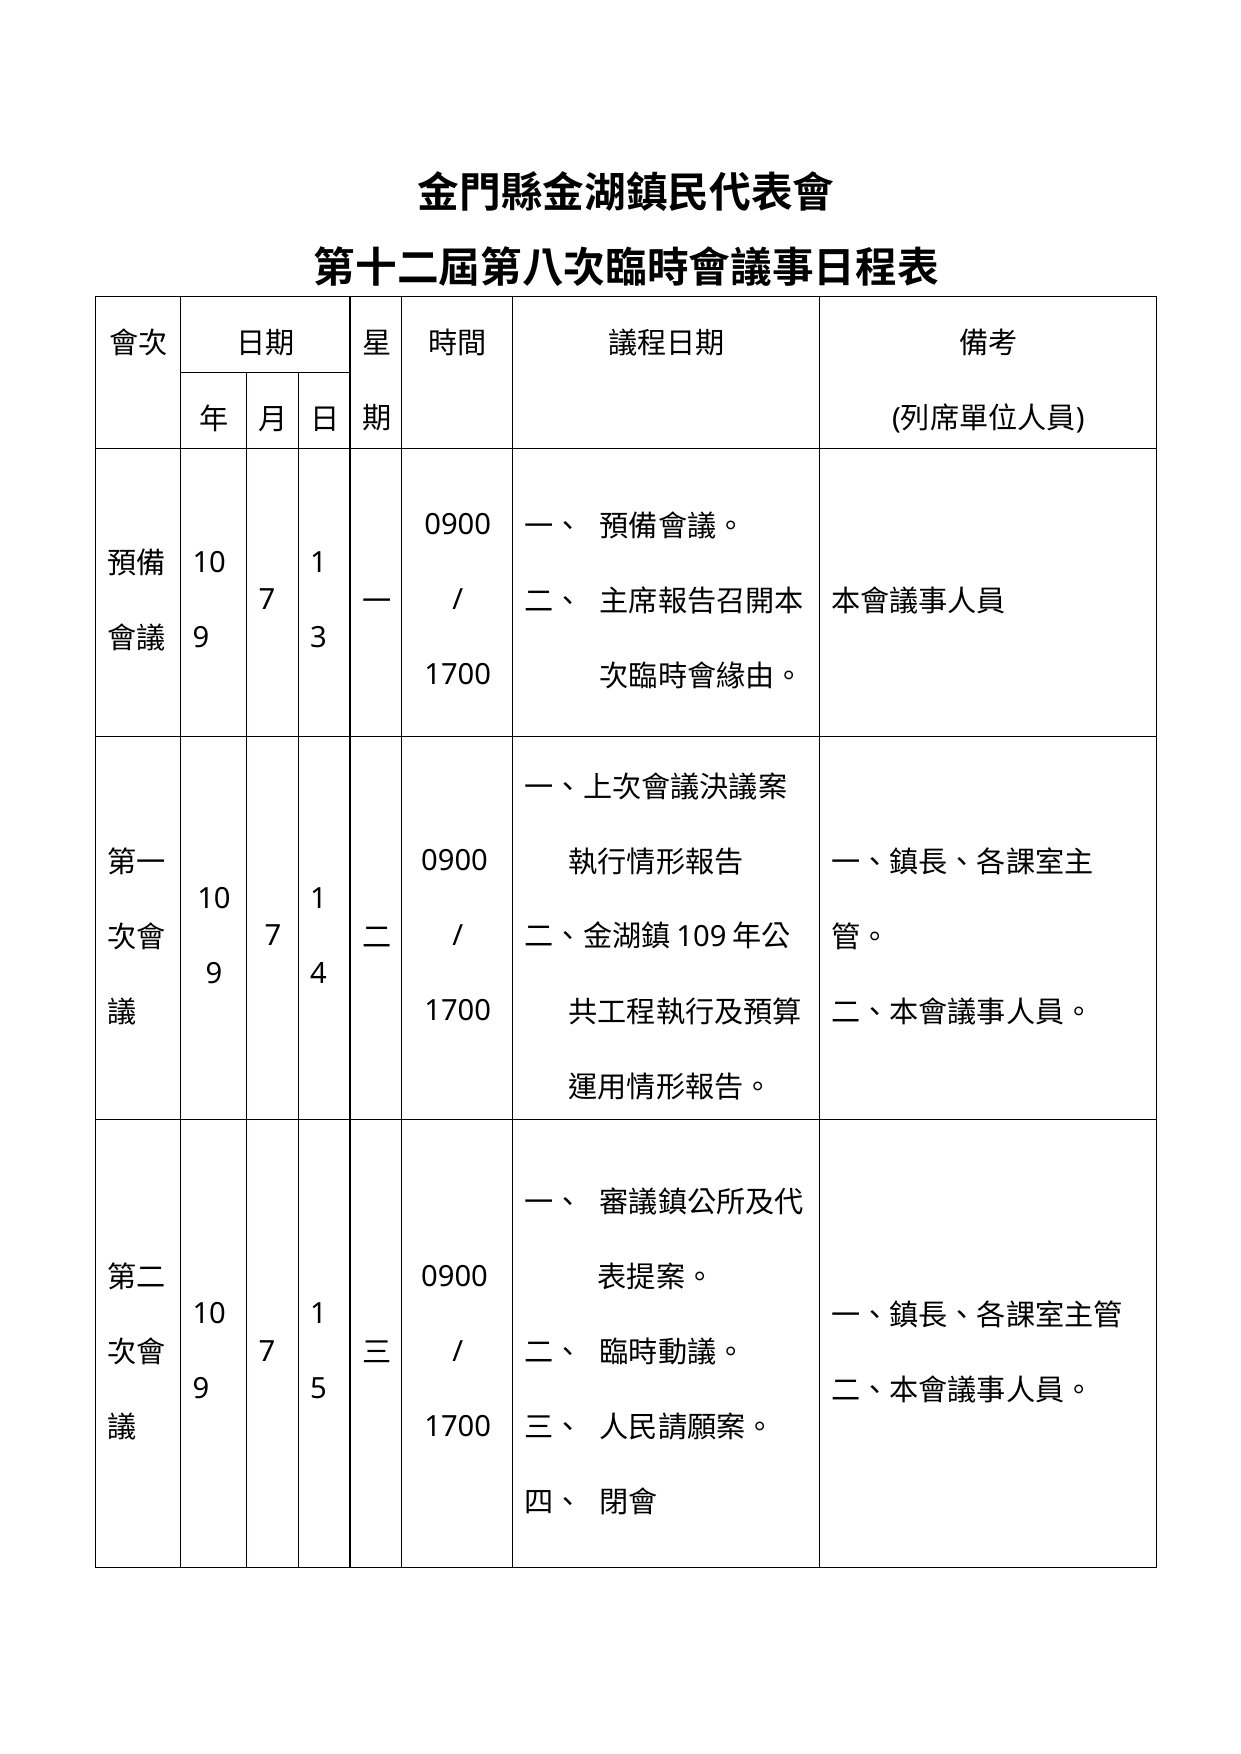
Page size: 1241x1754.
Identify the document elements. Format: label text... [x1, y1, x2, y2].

table_cell 預備會議 [96, 449, 180, 736]
table_cell 109 [181, 449, 246, 736]
table_cell 7 [247, 1120, 298, 1567]
table_cell 日 [299, 373, 349, 448]
table_cell 一、上次會議決議案執行情形報告 二、金湖鎮109年公共工程執行及預算運用情形報告。 [513, 737, 819, 1119]
table_cell 第一次會議 [96, 737, 180, 1119]
table_cell 本會議事人員 [820, 449, 1156, 736]
table_header 星期 [351, 297, 401, 448]
table_cell 二 [351, 737, 401, 1119]
table_cell 15 [299, 1120, 349, 1567]
table_header 日期 [181, 297, 349, 372]
table_cell 三 [351, 1120, 401, 1567]
table_header 會次 [96, 297, 180, 448]
table_cell 109 [181, 737, 246, 1119]
table_cell 年 [181, 373, 246, 448]
table_cell 一、鎮長、各課室主管 二、本會議事人員。 [820, 1120, 1156, 1567]
table_header 備考 (列席單位人員) [820, 297, 1156, 448]
table_cell 預備會議。 主席報告召開本次臨時會緣由。 [513, 449, 819, 736]
table_cell 0900 / 1700 [402, 737, 512, 1119]
table_cell 109 [181, 1120, 246, 1567]
table_cell 14 [299, 737, 349, 1119]
table_cell 月 [247, 373, 298, 448]
text 第十二屆第八次臨時會議事日程表 [130, 221, 1122, 296]
text 金門縣金湖鎮民代表會 [130, 146, 1122, 221]
table_cell 7 [247, 449, 298, 736]
table_cell 一 [351, 449, 401, 736]
table_cell 13 [299, 449, 349, 736]
table_cell 第二次會議 [96, 1120, 180, 1567]
table_cell 0900 / 1700 [402, 449, 512, 736]
table_cell 0900 / 1700 [402, 1120, 512, 1567]
table_cell 一、鎮長、各課室主管。 二、本會議事人員。 [820, 737, 1156, 1119]
table_header 議程日期 [513, 297, 819, 448]
table_cell 審議鎮公所及代 表提案。 臨時動議。 人民請願案。 閉會 [513, 1120, 819, 1567]
table_header 時間 [402, 297, 512, 448]
table_cell 7 [247, 737, 298, 1119]
